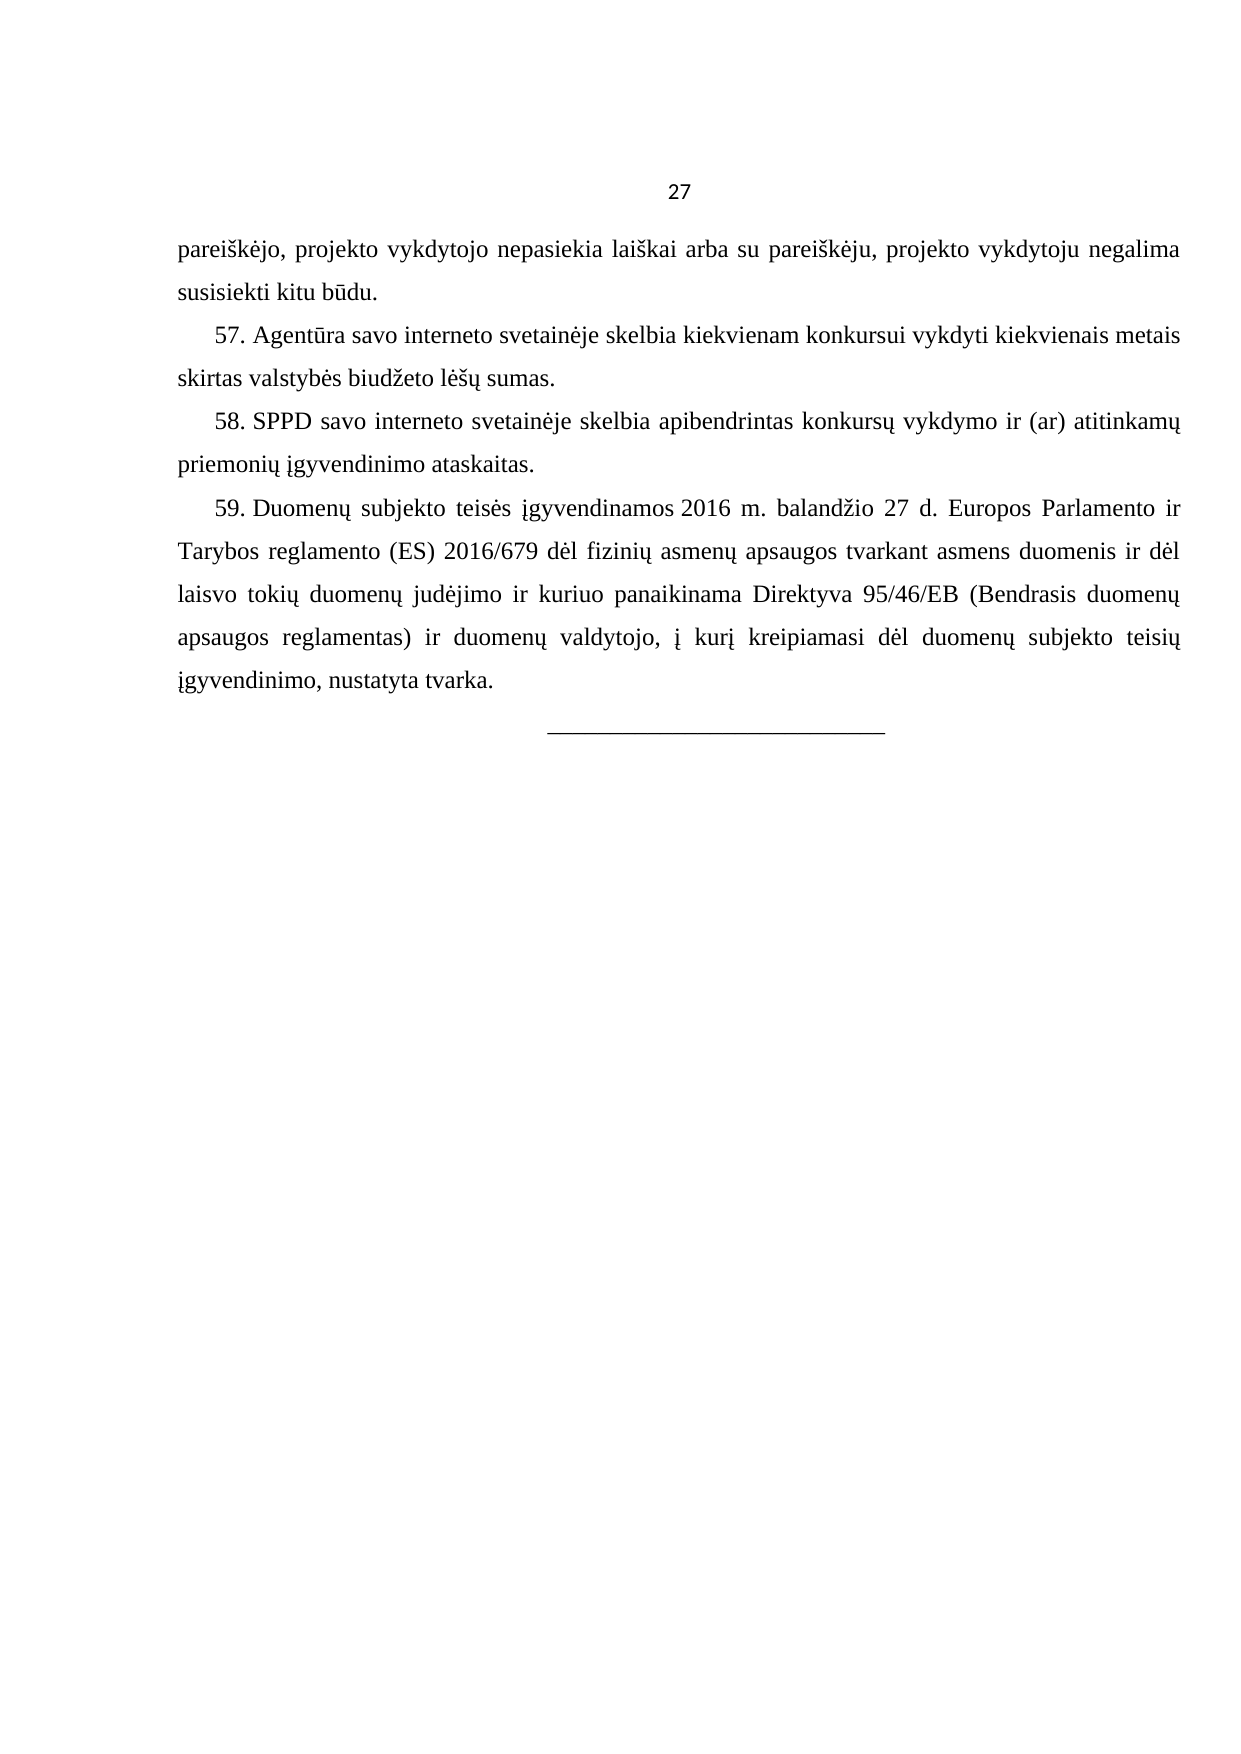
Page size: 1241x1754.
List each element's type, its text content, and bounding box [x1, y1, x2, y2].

text 57. Agentūra savo interneto svetainėje skelbia kiekvienam konkursui vykdyti kiekvienais metais skirtas valstybės biudžeto lėšų sumas. [177, 320, 1181, 392]
text 59. Duomenų subjekto teisės įgyvendinamos 2016 m. balandžio 27 d. Europos Parlamento ir Tarybos reglamento (ES) 2016/679 dėl fizinių asmenų apsaugos tvarkant asmens duomenis ir dėl laisvo tokių duomenų judėjimo ir kuriuo panaikinama Direktyva 95/46/EB (Bendrasis duomenų apsaugos reglamentas) ir duomenų valdytojo, į kurį kreipiamasi dėl duomenų subjekto teisių įgyvendinimo, nustatyta tvarka. [177, 493, 1181, 694]
text 58. SPPD savo interneto svetainėje skelbia apibendrintas konkursų vykdymo ir (ar) atitinkamų priemonių įgyvendinimo ataskaitas. [177, 406, 1181, 478]
text ___________________________ [177, 708, 1181, 737]
text pareiškėjo, projekto vykdytojo nepasiekia laiškai arba su pareiškėju, projekto vykdytoju negalima susisiekti kitu būdu. [177, 234, 1181, 306]
